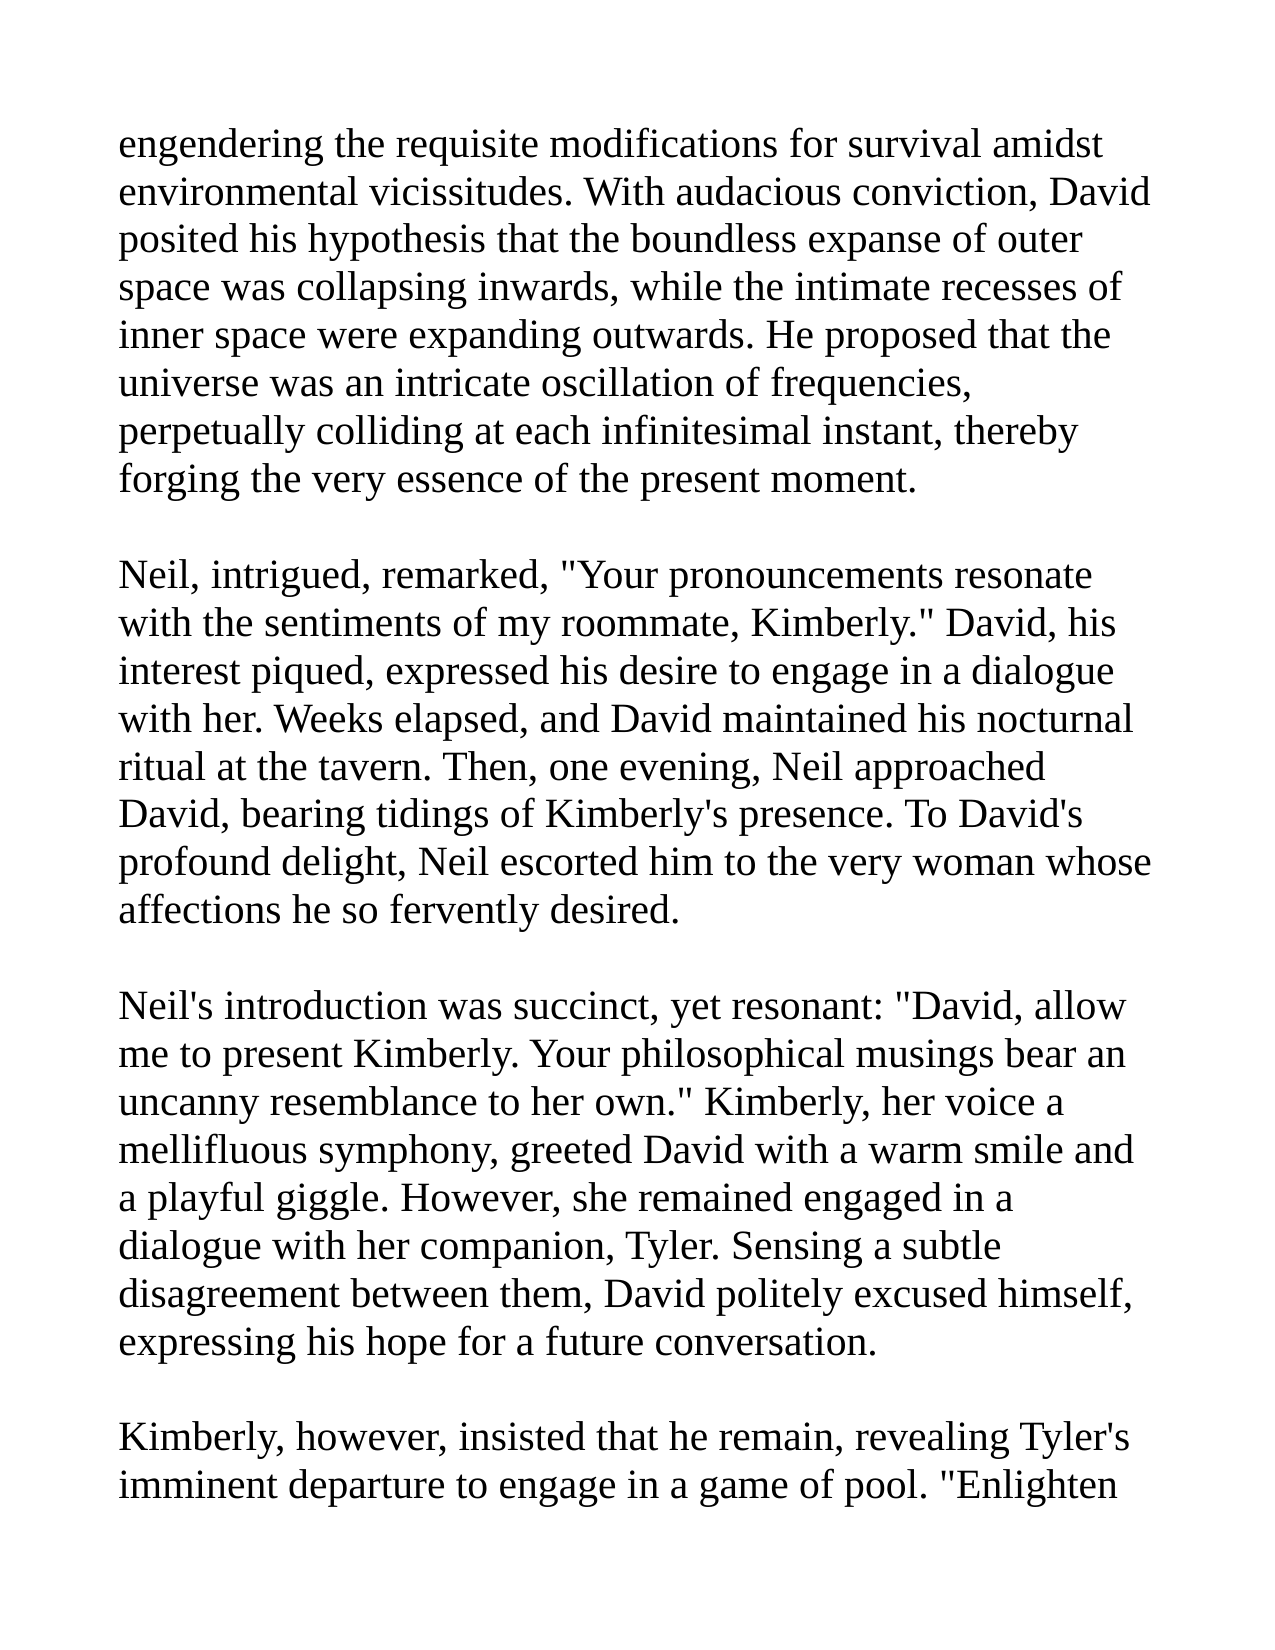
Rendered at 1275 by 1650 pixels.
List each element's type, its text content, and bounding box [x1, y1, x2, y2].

text engendering the requisite modifications for survival amidst environmental vicissitudes. With audacious conviction, David posited his hypothesis that the boundless expanse of outer space was collapsing inwards, while the intimate recesses of inner space were expanding outwards. He proposed that the universe was an intricate oscillation of frequencies, perpetually colliding at each infinitesimal instant, thereby forging the very essence of the present moment. [118, 118, 1157, 501]
text Neil's introduction was succinct, yet resonant: "David, allow me to present Kimberly. Your philosophical musings bear an uncanny resemblance to her own." Kimberly, her voice a mellifluous symphony, greeted David with a warm smile and a playful giggle. However, she remained engaged in a dialogue with her companion, Tyler. Sensing a subtle disagreement between them, David politely excused himself, expressing his hope for a future conversation. [118, 981, 1157, 1364]
text Neil, intrigued, remarked, "Your pronouncements resonate with the sentiments of my roommate, Kimberly." David, his interest piqued, expressed his desire to engage in a dialogue with her. Weeks elapsed, and David maintained his nocturnal ritual at the tavern. Then, one evening, Neil approached David, bearing tidings of Kimberly's presence. To David's profound delight, Neil escorted him to the very woman whose affections he so fervently desired. [118, 549, 1157, 933]
text Kimberly, however, insisted that he remain, revealing Tyler's imminent departure to engage in a game of pool. "Enlighten [118, 1412, 1157, 1508]
